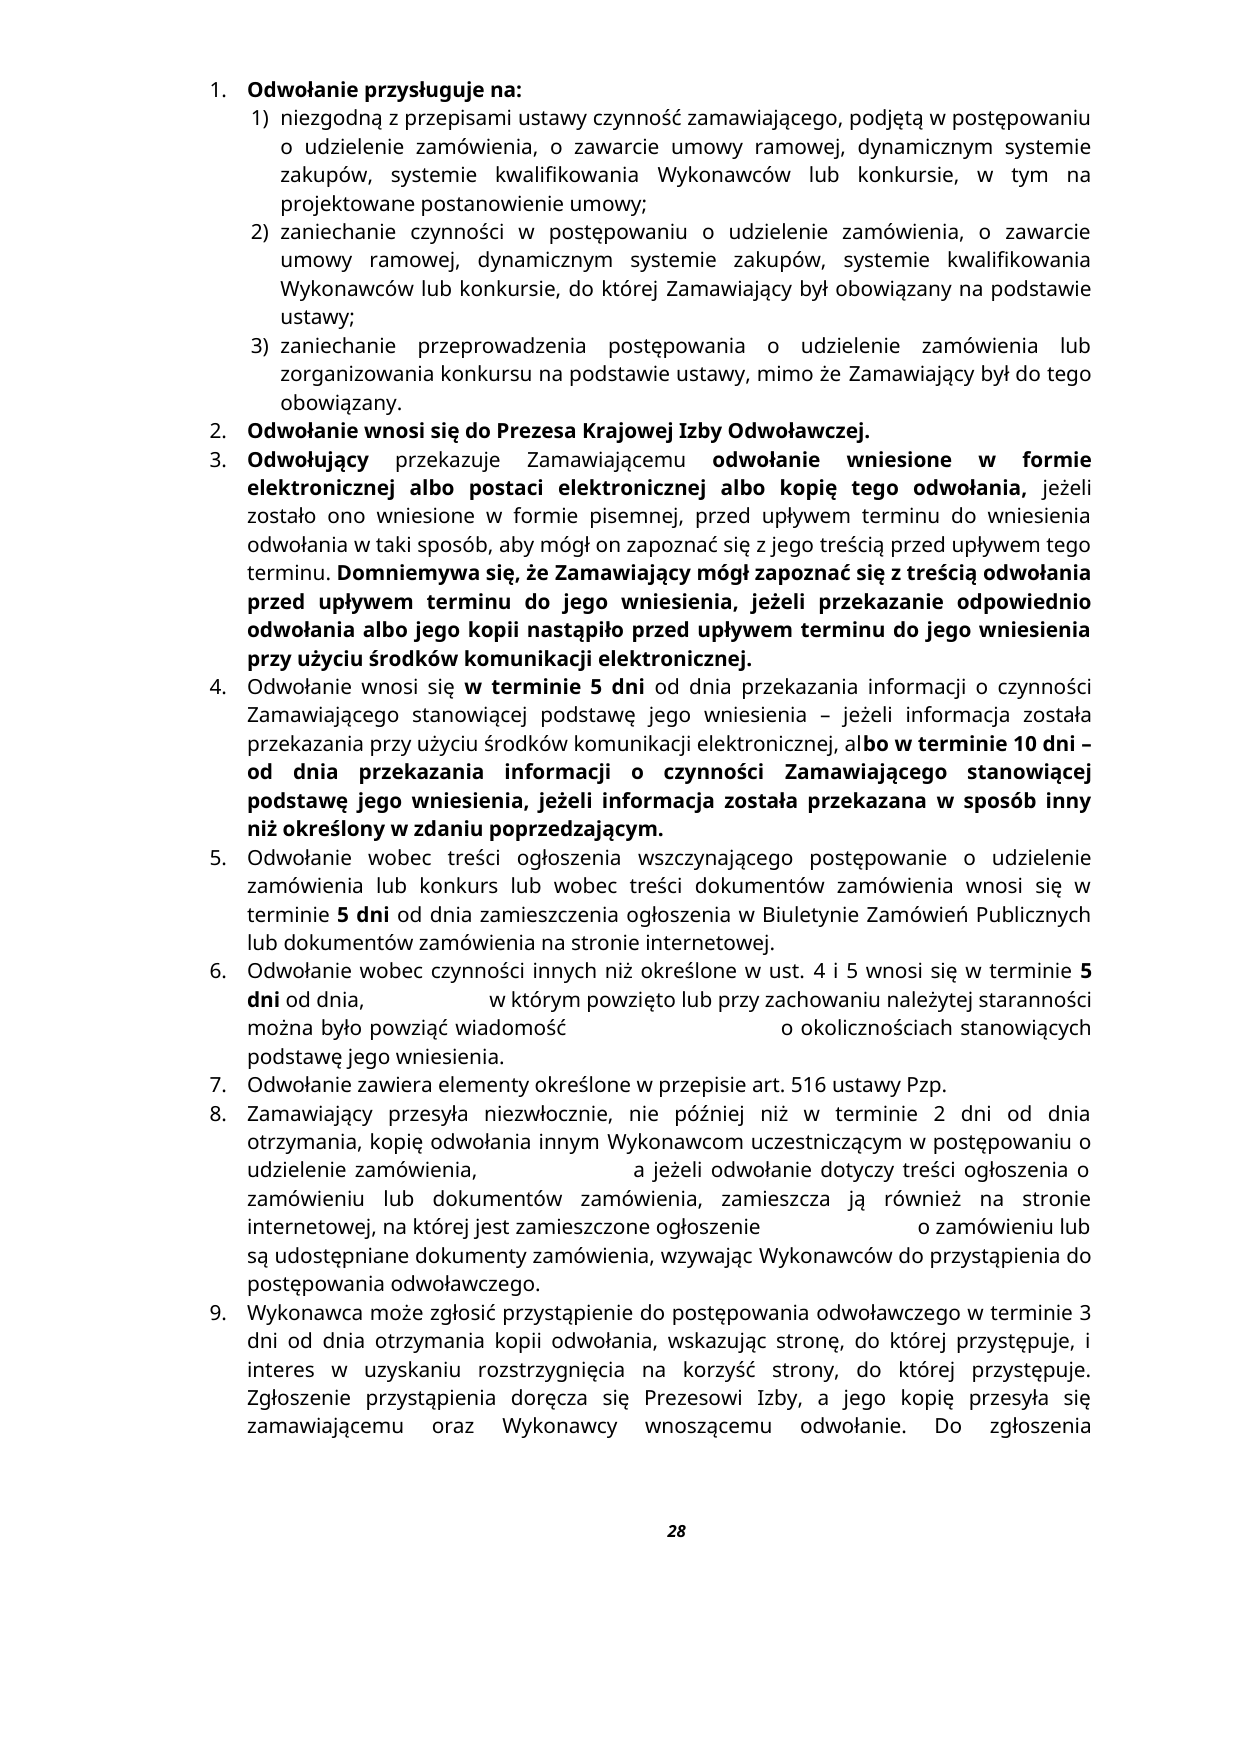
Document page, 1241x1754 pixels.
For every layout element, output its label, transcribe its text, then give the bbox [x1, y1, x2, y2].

list zaniechanie przeprowadzenia postępowania o udzielenie zamówienia lub zorganizowania konkursu na podstawie ustawy, mimo że Zamawiający był do tego obowiązany. [251, 331, 1092, 416]
list Zamawiający przesyła niezwłocznie, nie później niż w terminie 2 dni od dnia otrzymania, kopię odwołania innym Wykonawcom uczestniczącym w postępowaniu o udzielenie zamówienia, a jeżeli odwołanie dotyczy treści ogłoszenia o zamówieniu lub dokumentów zamówienia, zamieszcza ją również na stronie internetowej, na której jest zamieszczone ogłoszenie o zamówieniu lub są udostępniane dokumenty zamówienia, wzywając Wykonawców do przystąpienia do postępowania odwoławczego. [209, 1099, 1092, 1298]
list Odwołanie wnosi się do Prezesa Krajowej Izby Odwoławczej. [209, 416, 1092, 445]
list Odwołanie wobec treści ogłoszenia wszczynającego postępowanie o udzielenie zamówienia lub konkurs lub wobec treści dokumentów zamówienia wnosi się w terminie 5 dni od dnia zamieszczenia ogłoszenia w Biuletynie Zamówień Publicznych lub dokumentów zamówienia na stronie internetowej. [209, 843, 1092, 957]
list Odwołanie zawiera elementy określone w przepisie art. 516 ustawy Pzp. [209, 1070, 1092, 1099]
list zaniechanie czynności w postępowaniu o udzielenie zamówienia, o zawarcie umowy ramowej, dynamicznym systemie zakupów, systemie kwalifikowania Wykonawców lub konkursie, do której Zamawiający był obowiązany na podstawie ustawy; [251, 217, 1092, 331]
list Wykonawca może zgłosić przystąpienie do postępowania odwoławczego w terminie 3 dni od dnia otrzymania kopii odwołania, wskazując stronę, do której przystępuje, i interes w uzyskaniu rozstrzygnięcia na korzyść strony, do której przystępuje. Zgłoszenie przystąpienia doręcza się Prezesowi Izby, a jego kopię przesyła się zamawiającemu oraz Wykonawcy wnoszącemu odwołanie. Do zgłoszenia [209, 1298, 1092, 1440]
list Odwołujący przekazuje Zamawiającemu odwołanie wniesione w formie elektronicznej albo postaci elektronicznej albo kopię tego odwołania, jeżeli zostało ono wniesione w formie pisemnej, przed upływem terminu do wniesienia odwołania w taki sposób, aby mógł on zapoznać się z jego treścią przed upływem tego terminu. Domniemywa się, że Zamawiający mógł zapoznać się z treścią odwołania przed upływem terminu do jego wniesienia, jeżeli przekazanie odpowiednio odwołania albo jego kopii nastąpiło przed upływem terminu do jego wniesienia przy użyciu środków komunikacji elektronicznej. [209, 445, 1092, 672]
list niezgodną z przepisami ustawy czynność zamawiającego, podjętą w postępowaniu o udzielenie zamówienia, o zawarcie umowy ramowej, dynamicznym systemie zakupów, systemie kwalifikowania Wykonawców lub konkursie, w tym na projektowane postanowienie umowy; [251, 103, 1092, 217]
list Odwołanie wnosi się w terminie 5 dni od dnia przekazania informacji o czynności Zamawiającego stanowiącej podstawę jego wniesienia – jeżeli informacja została przekazania przy użyciu środków komunikacji elektronicznej, albo w terminie 10 dni – od dnia przekazania informacji o czynności Zamawiającego stanowiącej podstawę jego wniesienia, jeżeli informacja została przekazana w sposób inny niż określony w zdaniu poprzedzającym. [209, 672, 1092, 843]
list Odwołanie przysługuje na: [209, 75, 1092, 103]
list Odwołanie wobec czynności innych niż określone w ust. 4 i 5 wnosi się w terminie 5 dni od dnia, w którym powzięto lub przy zachowaniu należytej staranności można było powziąć wiadomość o okolicznościach stanowiących podstawę jego wniesienia. [209, 957, 1092, 1070]
